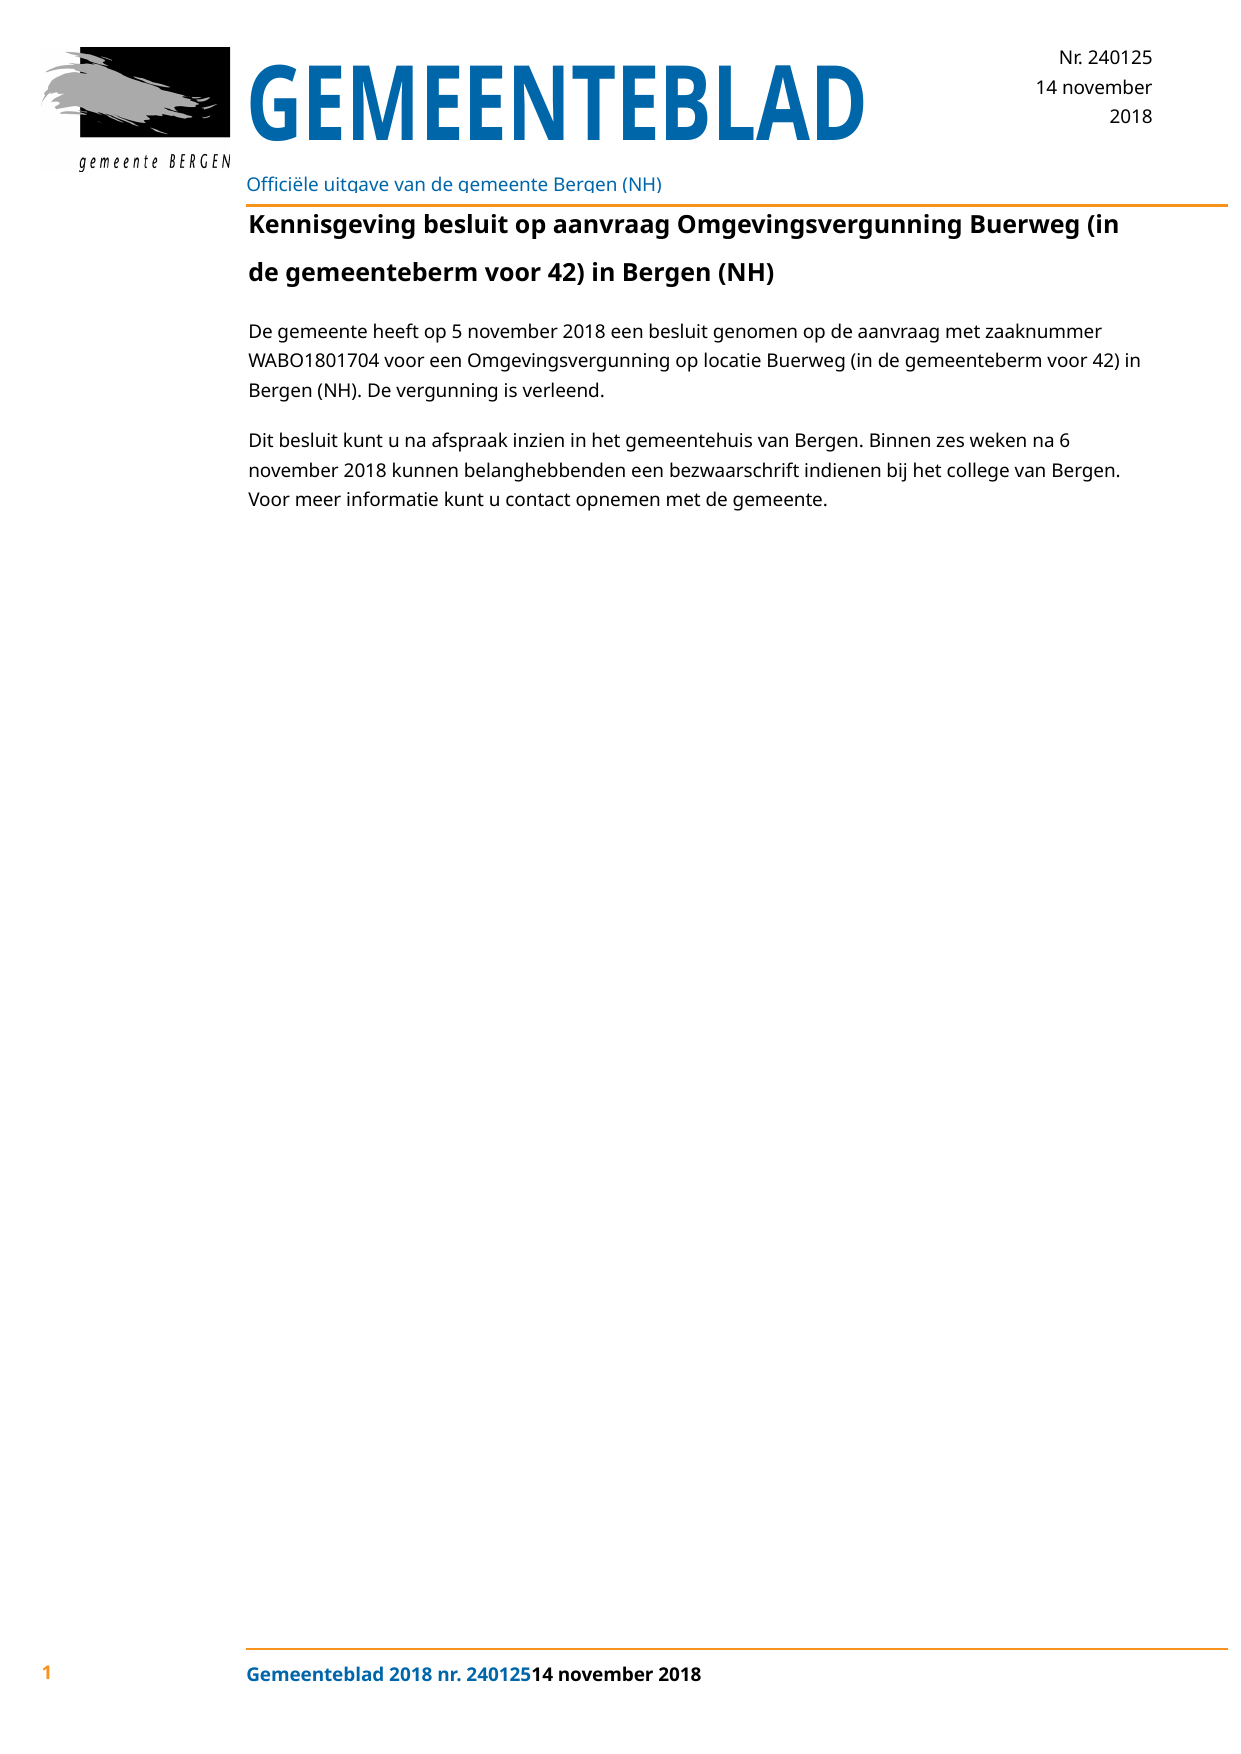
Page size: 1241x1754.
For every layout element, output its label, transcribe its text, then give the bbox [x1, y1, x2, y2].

picture [41, 47, 231, 172]
text De gemeente heeft op 5 november 2018 een besluit genomen op de aanvraag met zaaknummer WABO1801704 voor een Omgevingsvergunning op locatie Buerweg (in de gemeenteberm voor 42) in Bergen (NH). De vergunning is verleend. [248, 318, 1152, 403]
text Dit besluit kunt u na afspraak inzien in het gemeentehuis van Bergen. Binnen zes weken na 6 november 2018 kunnen belanghebbenden een bezwaarschrift indienen bij het college van Bergen. Voor meer informatie kunt u contact opnemen met de gemeente. [248, 427, 1152, 512]
text Kennisgeving besluit op aanvraag Omgevingsvergunning Buerweg (in de gemeenteberm voor 42) in Bergen (NH) [248, 207, 1152, 288]
